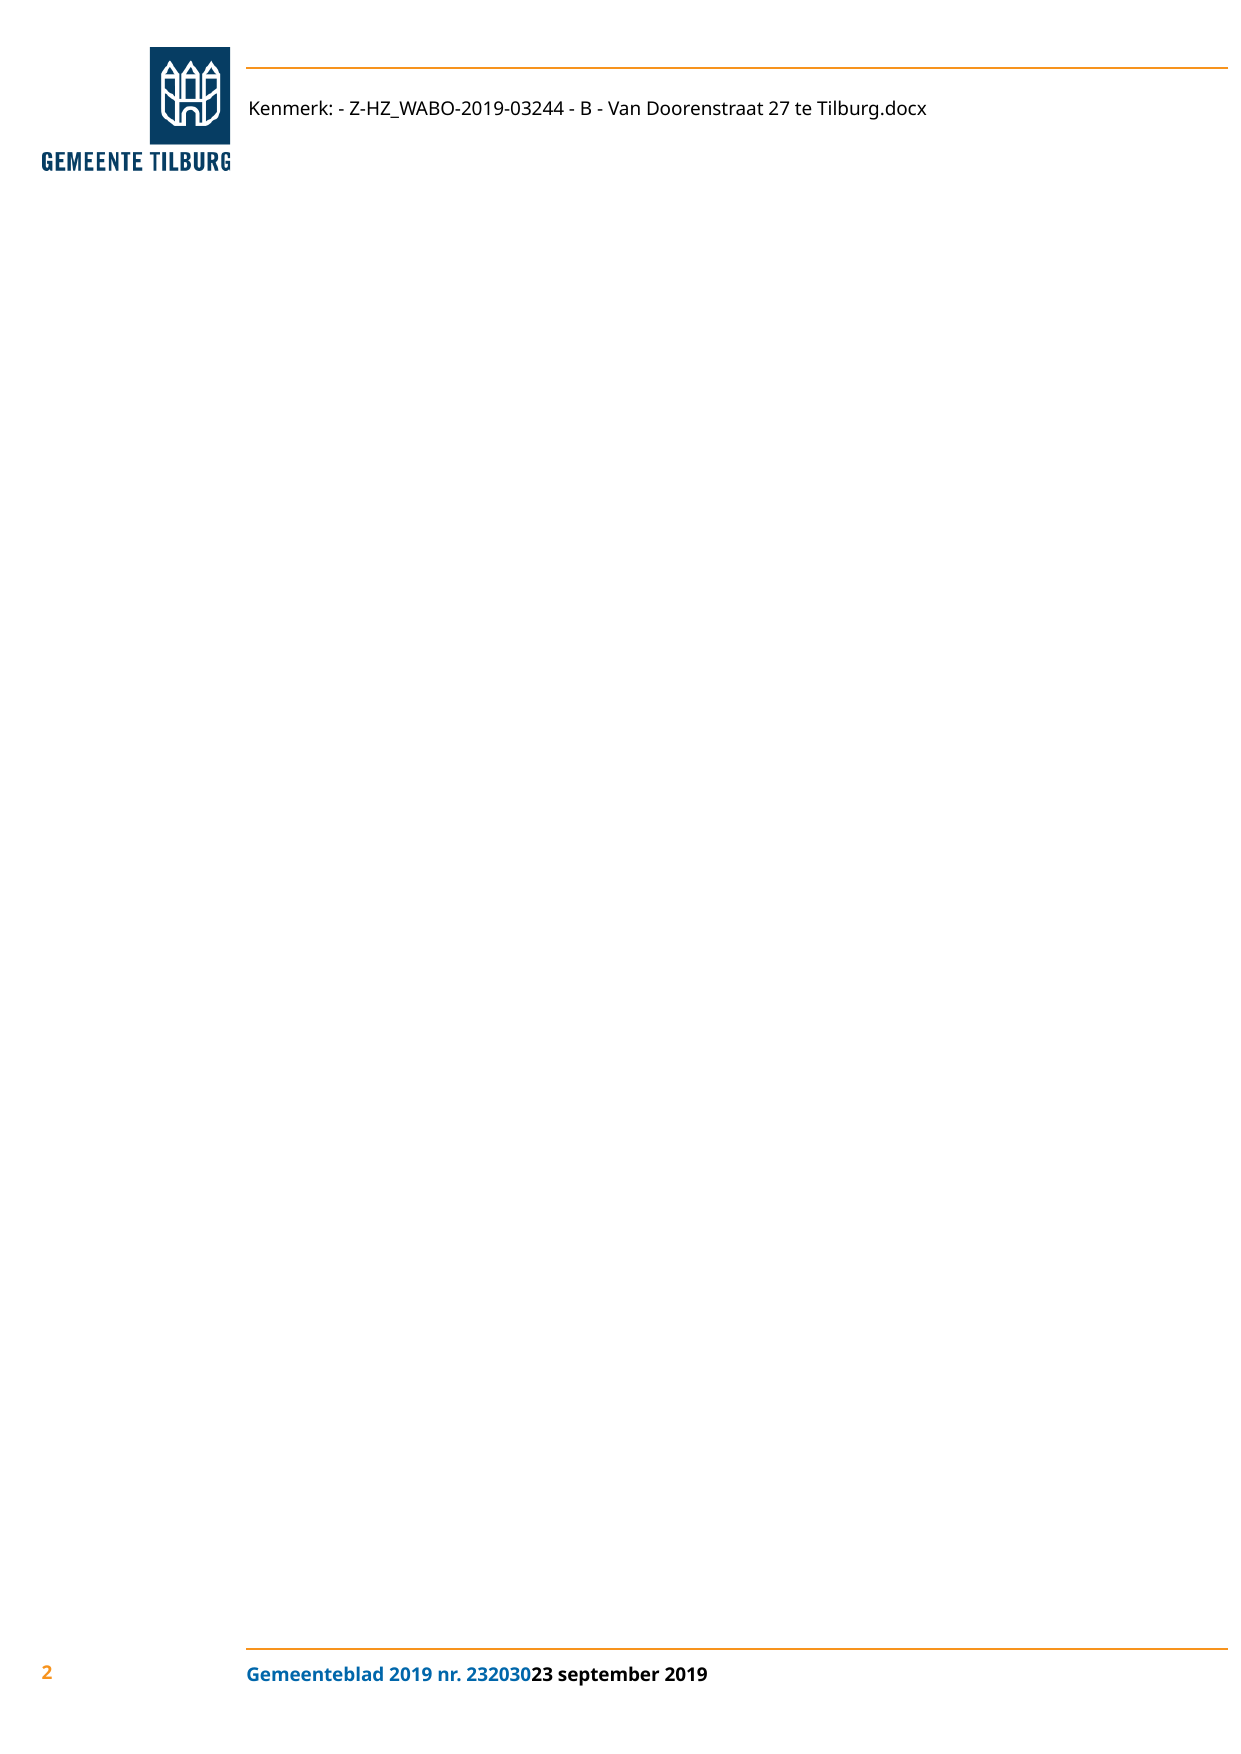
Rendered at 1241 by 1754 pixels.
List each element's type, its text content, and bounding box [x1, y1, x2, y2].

text Kenmerk: - Z-HZ_WABO-2019-03244 - B - Van Doorenstraat 27 te Tilburg.docx [248, 95, 1152, 121]
picture [41, 47, 231, 172]
